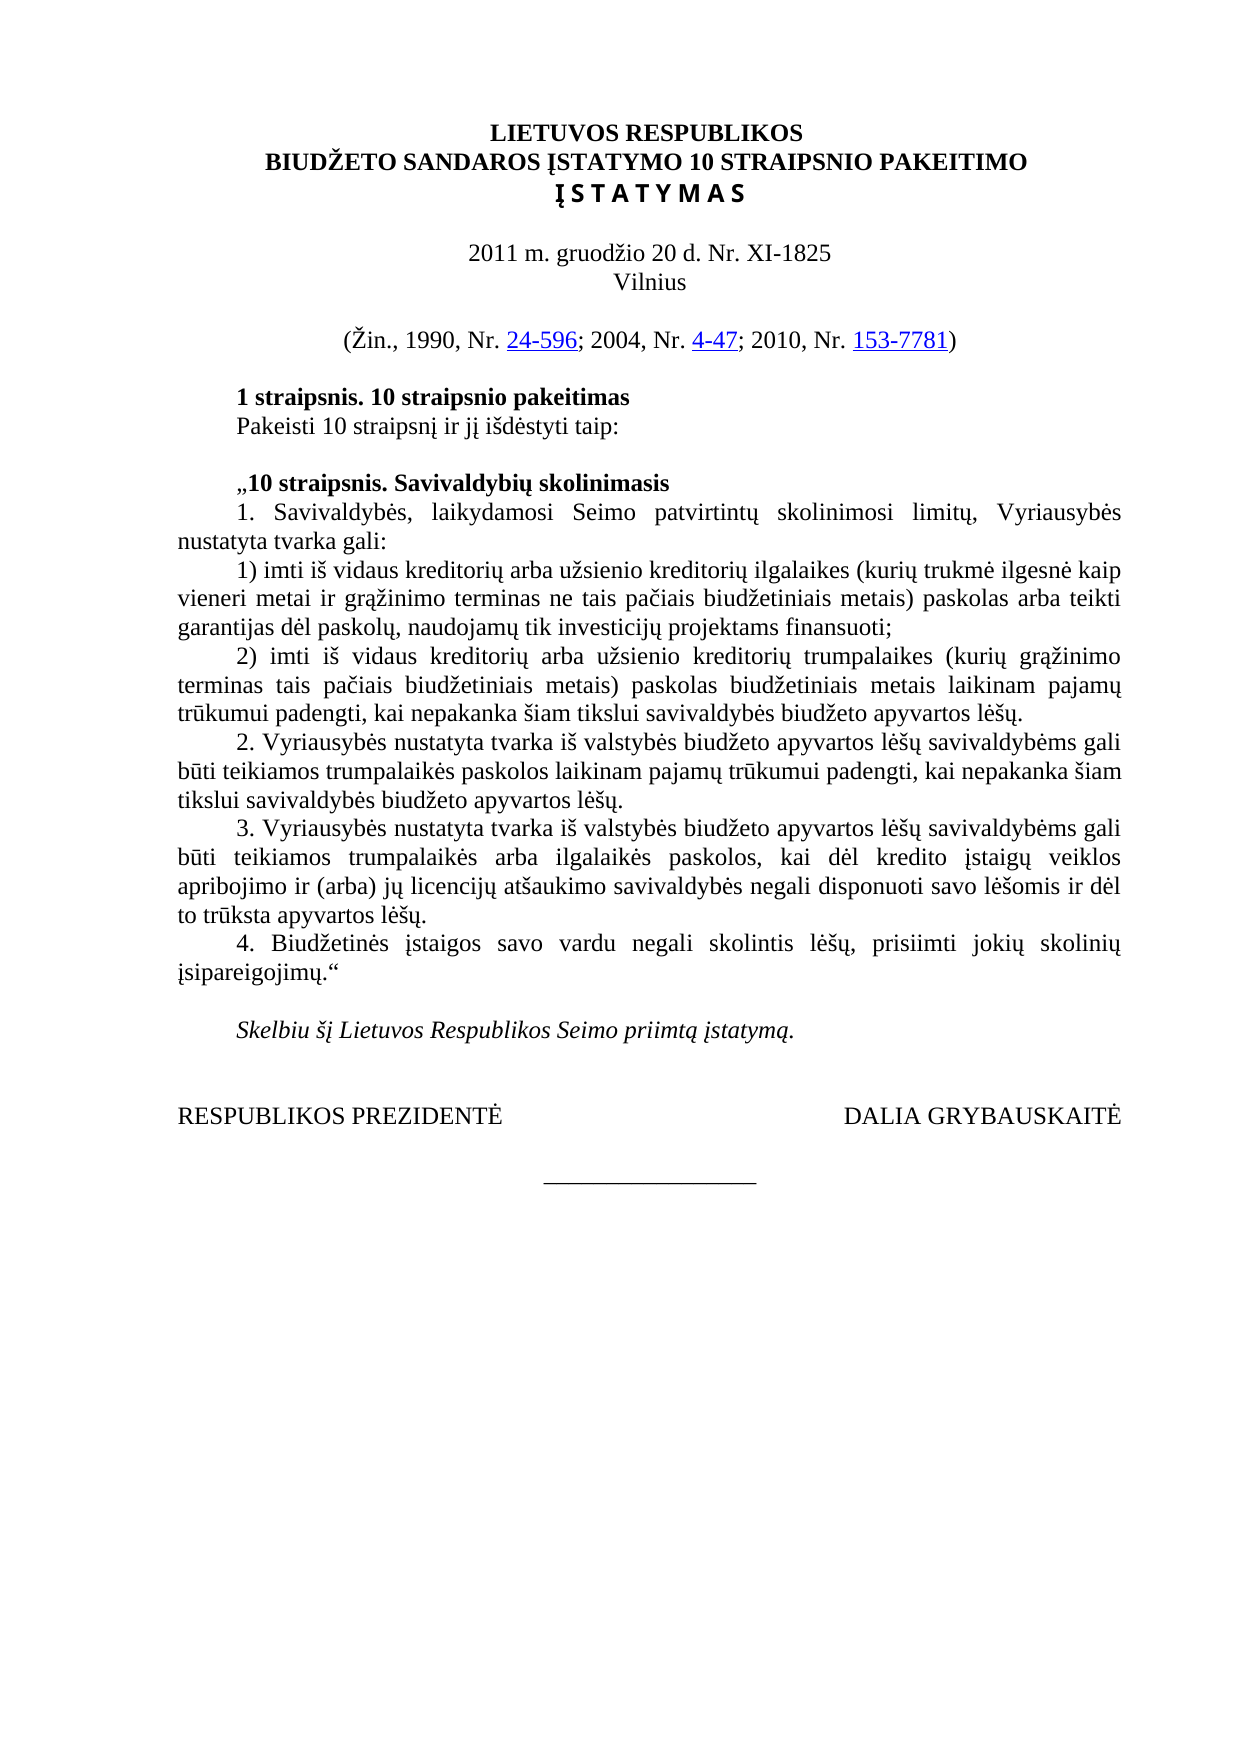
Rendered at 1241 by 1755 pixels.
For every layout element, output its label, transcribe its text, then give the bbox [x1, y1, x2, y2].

text 1 straipsnis. 10 straipsnio pakeitimas [177, 382, 1122, 411]
text RESPUBLIKOS PREZIDENTĖ DALIA GRYBAUSKAITĖ [177, 1101, 1122, 1130]
text 4. Biudžetinės įstaigos savo vardu negali skolintis lėšų, prisiimti jokių skolinių įsipareigojimų.“ [177, 928, 1122, 986]
text 1. Savivaldybės, laikydamosi Seimo patvirtintų skolinimosi limitų, Vyriausybės nustatyta tvarka gali: [177, 497, 1122, 555]
text BIUDŽETO SANDAROS ĮSTATYMO 10 STRAIPSNIO PAKEITIMO ĮSTATYMAS [177, 147, 1122, 210]
text _________________ [177, 1158, 1122, 1187]
text „10 straipsnis. Savivaldybių skolinimasis [177, 468, 1122, 497]
text 2) imti iš vidaus kreditorių arba užsienio kreditorių trumpalaikes (kurių grąžinimo terminas tais pačiais biudžetiniais metais) paskolas biudžetiniais metais laikinam pajamų trūkumui padengti, kai nepakanka šiam tikslui savivaldybės biudžeto apyvartos lėšų. [177, 641, 1122, 727]
text Skelbiu šį Lietuvos Respublikos Seimo priimtą įstatymą. [177, 1015, 1122, 1043]
text Vilnius [177, 267, 1122, 296]
text LIETUVOS RESPUBLIKOS [177, 118, 1122, 147]
text 2011 m. gruodžio 20 d. Nr. XI-1825 [177, 238, 1122, 267]
text 2. Vyriausybės nustatyta tvarka iš valstybės biudžeto apyvartos lėšų savivaldybėms gali būti teikiamos trumpalaikės paskolos laikinam pajamų trūkumui padengti, kai nepakanka šiam tikslui savivaldybės biudžeto apyvartos lėšų. [177, 727, 1122, 813]
text 1) imti iš vidaus kreditorių arba užsienio kreditorių ilgalaikes (kurių trukmė ilgesnė kaip vieneri metai ir grąžinimo terminas ne tais pačiais biudžetiniais metais) paskolas arba teikti garantijas dėl paskolų, naudojamų tik investicijų projektams finansuoti; [177, 555, 1122, 641]
text (Žin., 1990, Nr. 24-596; 2004, Nr. 4-47; 2010, Nr. 153-7781) [177, 325, 1122, 353]
text 3. Vyriausybės nustatyta tvarka iš valstybės biudžeto apyvartos lėšų savivaldybėms gali būti teikiamos trumpalaikės arba ilgalaikės paskolos, kai dėl kredito įstaigų veiklos apribojimo ir (arba) jų licencijų atšaukimo savivaldybės negali disponuoti savo lėšomis ir dėl to trūksta apyvartos lėšų. [177, 813, 1122, 928]
text Pakeisti 10 straipsnį ir jį išdėstyti taip: [177, 411, 1122, 440]
